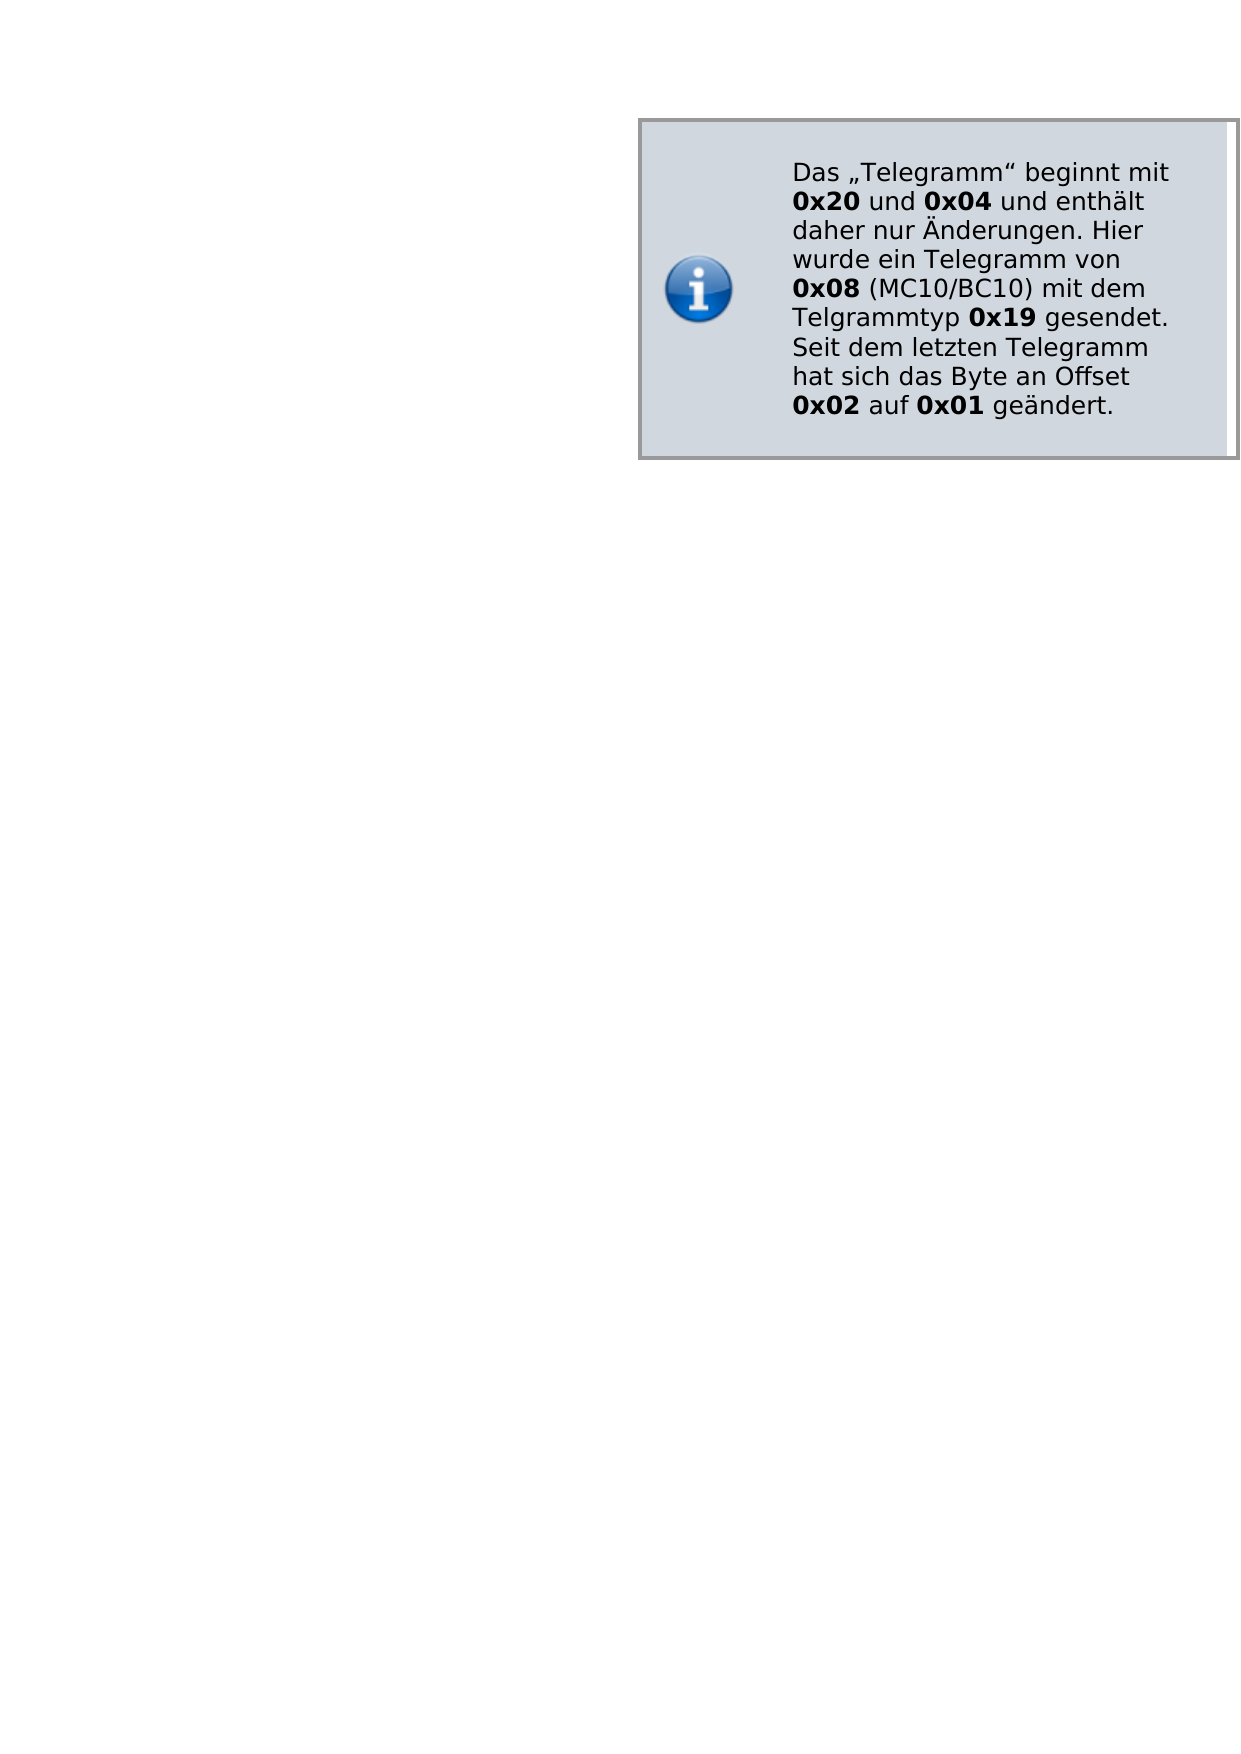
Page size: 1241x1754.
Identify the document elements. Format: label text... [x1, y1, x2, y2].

picture [661, 251, 737, 327]
table_header Das „Telegramm“ beginnt mit 0x20 und 0x04 und enthält daher nur Änderungen. Hier wurde ein Telegramm von 0x08 (MC10/BC10) mit dem Telgrammtyp 0x19 gesendet. Seit dem letzten Telegramm hat sich das Byte an Offset 0x02 auf 0x01 geändert. [757, 122, 1227, 456]
table_header [642, 122, 757, 456]
